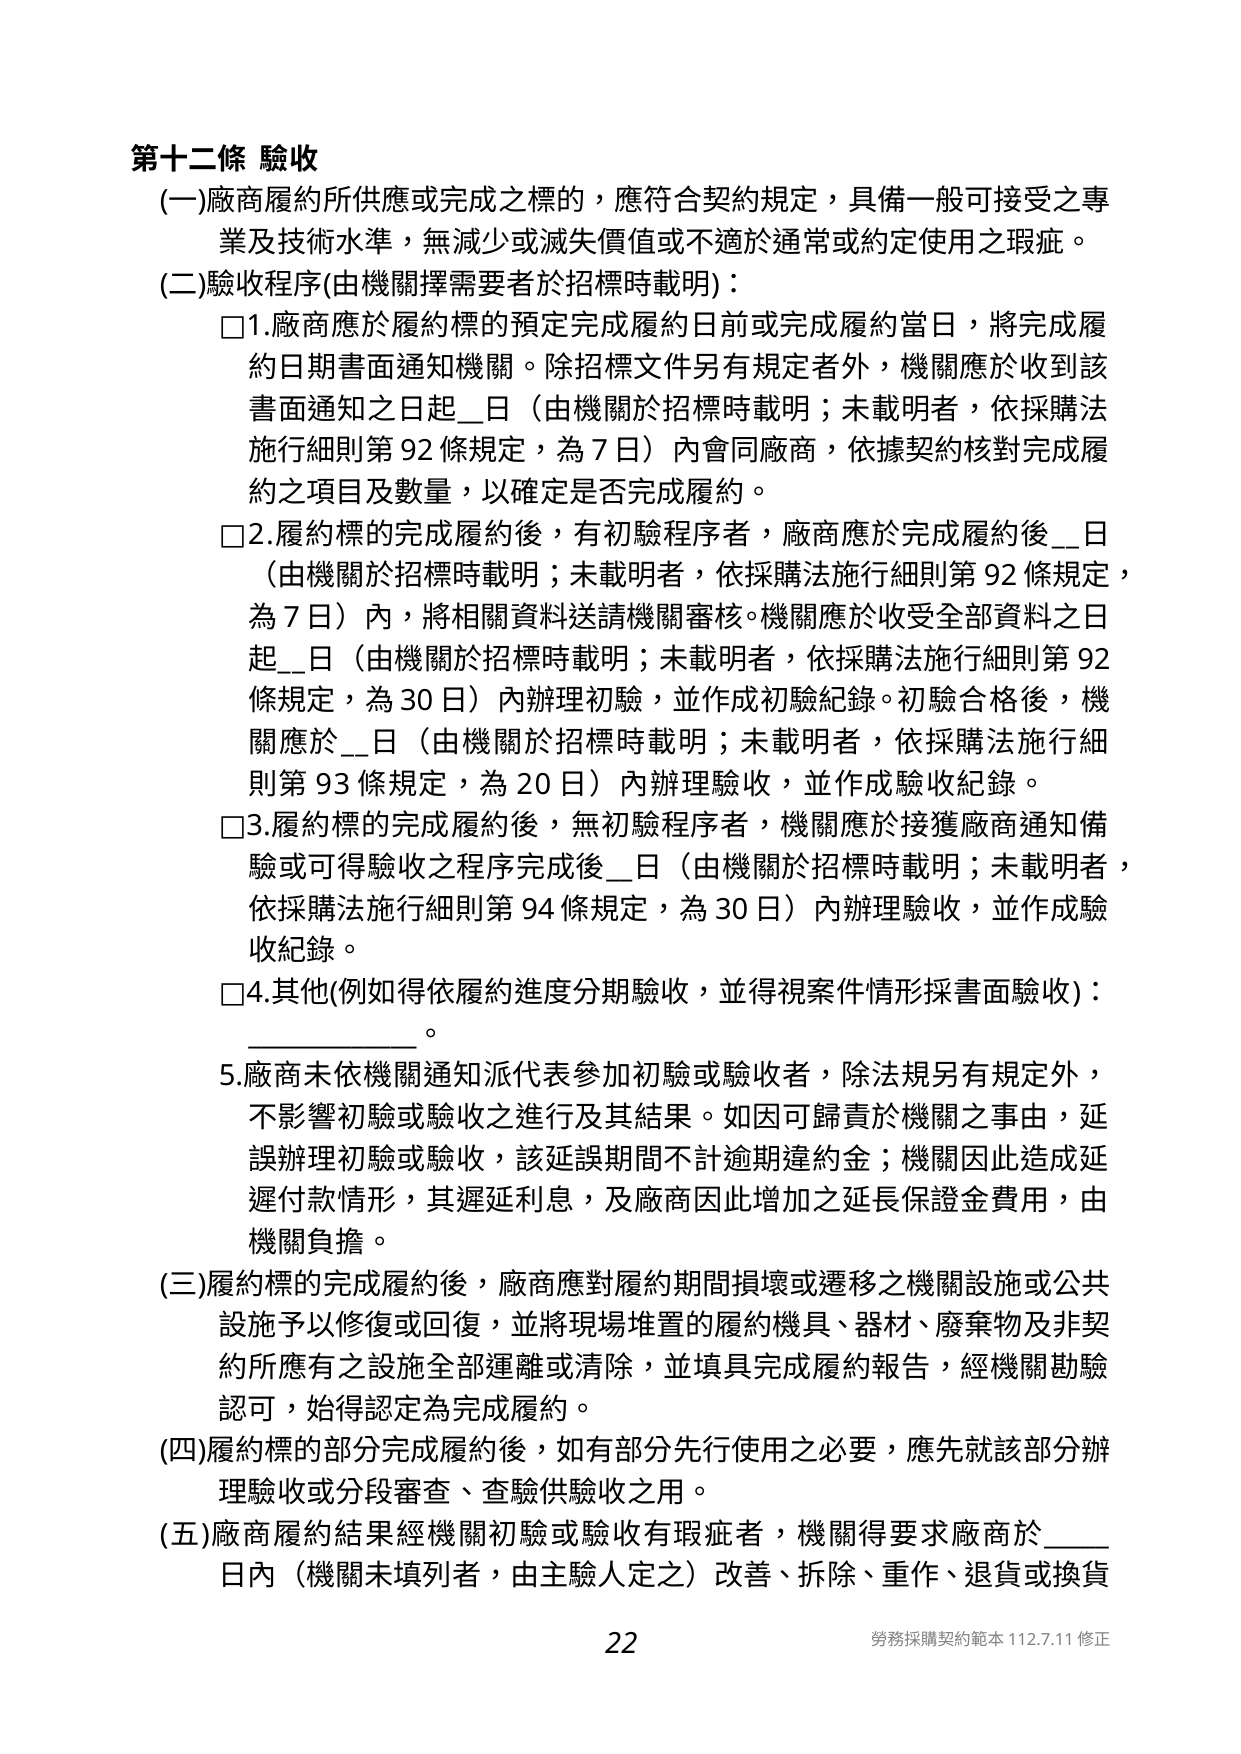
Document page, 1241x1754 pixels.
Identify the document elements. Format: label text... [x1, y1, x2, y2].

text (二)驗收程序(由機關擇需要者於招標時載明)： [159, 261, 1110, 302]
text □4.其他(例如得依履約進度分期驗收，並得視案件情形採書面驗收)：_____________。 [218, 969, 1110, 1052]
text (三)履約標的完成履約後，廠商應對履約期間損壞或遷移之機關設施或公共設施予以修復或回復，並將現場堆置的履約機具、器材、廢棄物及非契約所應有之設施全部運離或清除，並填具完成履約報告，經機關勘驗認可，始得認定為完成履約。 [159, 1261, 1110, 1427]
text 5.廠商未依機關通知派代表參加初驗或驗收者，除法規另有規定外，不影響初驗或驗收之進行及其結果。如因可歸責於機關之事由，延誤辦理初驗或驗收，該延誤期間不計逾期違約金；機關因此造成延遲付款情形，其遲延利息，及廠商因此增加之延長保證金費用，由機關負擔。 [218, 1052, 1110, 1261]
text (四)履約標的部分完成履約後，如有部分先行使用之必要，應先就該部分辦理驗收或分段審查、查驗供驗收之用。 [159, 1427, 1110, 1511]
text (一)廠商履約所供應或完成之標的，應符合契約規定，具備一般可接受之專業及技術水準，無減少或滅失價值或不適於通常或約定使用之瑕疵。 [159, 177, 1110, 261]
text (五)廠商履約結果經機關初驗或驗收有瑕疵者，機關得要求廠商於_____ 日內（機關未填列者，由主驗人定之）改善、拆除、重作、退貨或換貨 [159, 1511, 1110, 1594]
text 第十二條 驗收 [130, 136, 1110, 177]
text □3.履約標的完成履約後，無初驗程序者，機關應於接獲廠商通知備驗或可得驗收之程序完成後__日（由機關於招標時載明；未載明者，依採購法施行細則第94條規定，為30日）內辦理驗收，並作成驗收紀錄。 [218, 802, 1110, 969]
text □1.廠商應於履約標的預定完成履約日前或完成履約當日，將完成履約日期書面通知機關。除招標文件另有規定者外，機關應於收到該書面通知之日起__日（由機關於招標時載明；未載明者，依採購法施行細則第92條規定，為7日）內會同廠商，依據契約核對完成履約之項目及數量，以確定是否完成履約。 [218, 302, 1110, 511]
text □2.履約標的完成履約後，有初驗程序者，廠商應於完成履約後__日（由機關於招標時載明；未載明者，依採購法施行細則第92條規定，為7日）內，將相關資料送請機關審核。機關應於收受全部資料之日起__日（由機關於招標時載明；未載明者，依採購法施行細則第92條規定，為30日）內辦理初驗，並作成初驗紀錄。初驗合格後，機關應於__日（由機關於招標時載明；未載明者，依採購法施行細則第93條規定，為20日）內辦理驗收，並作成驗收紀錄。 [218, 511, 1110, 802]
